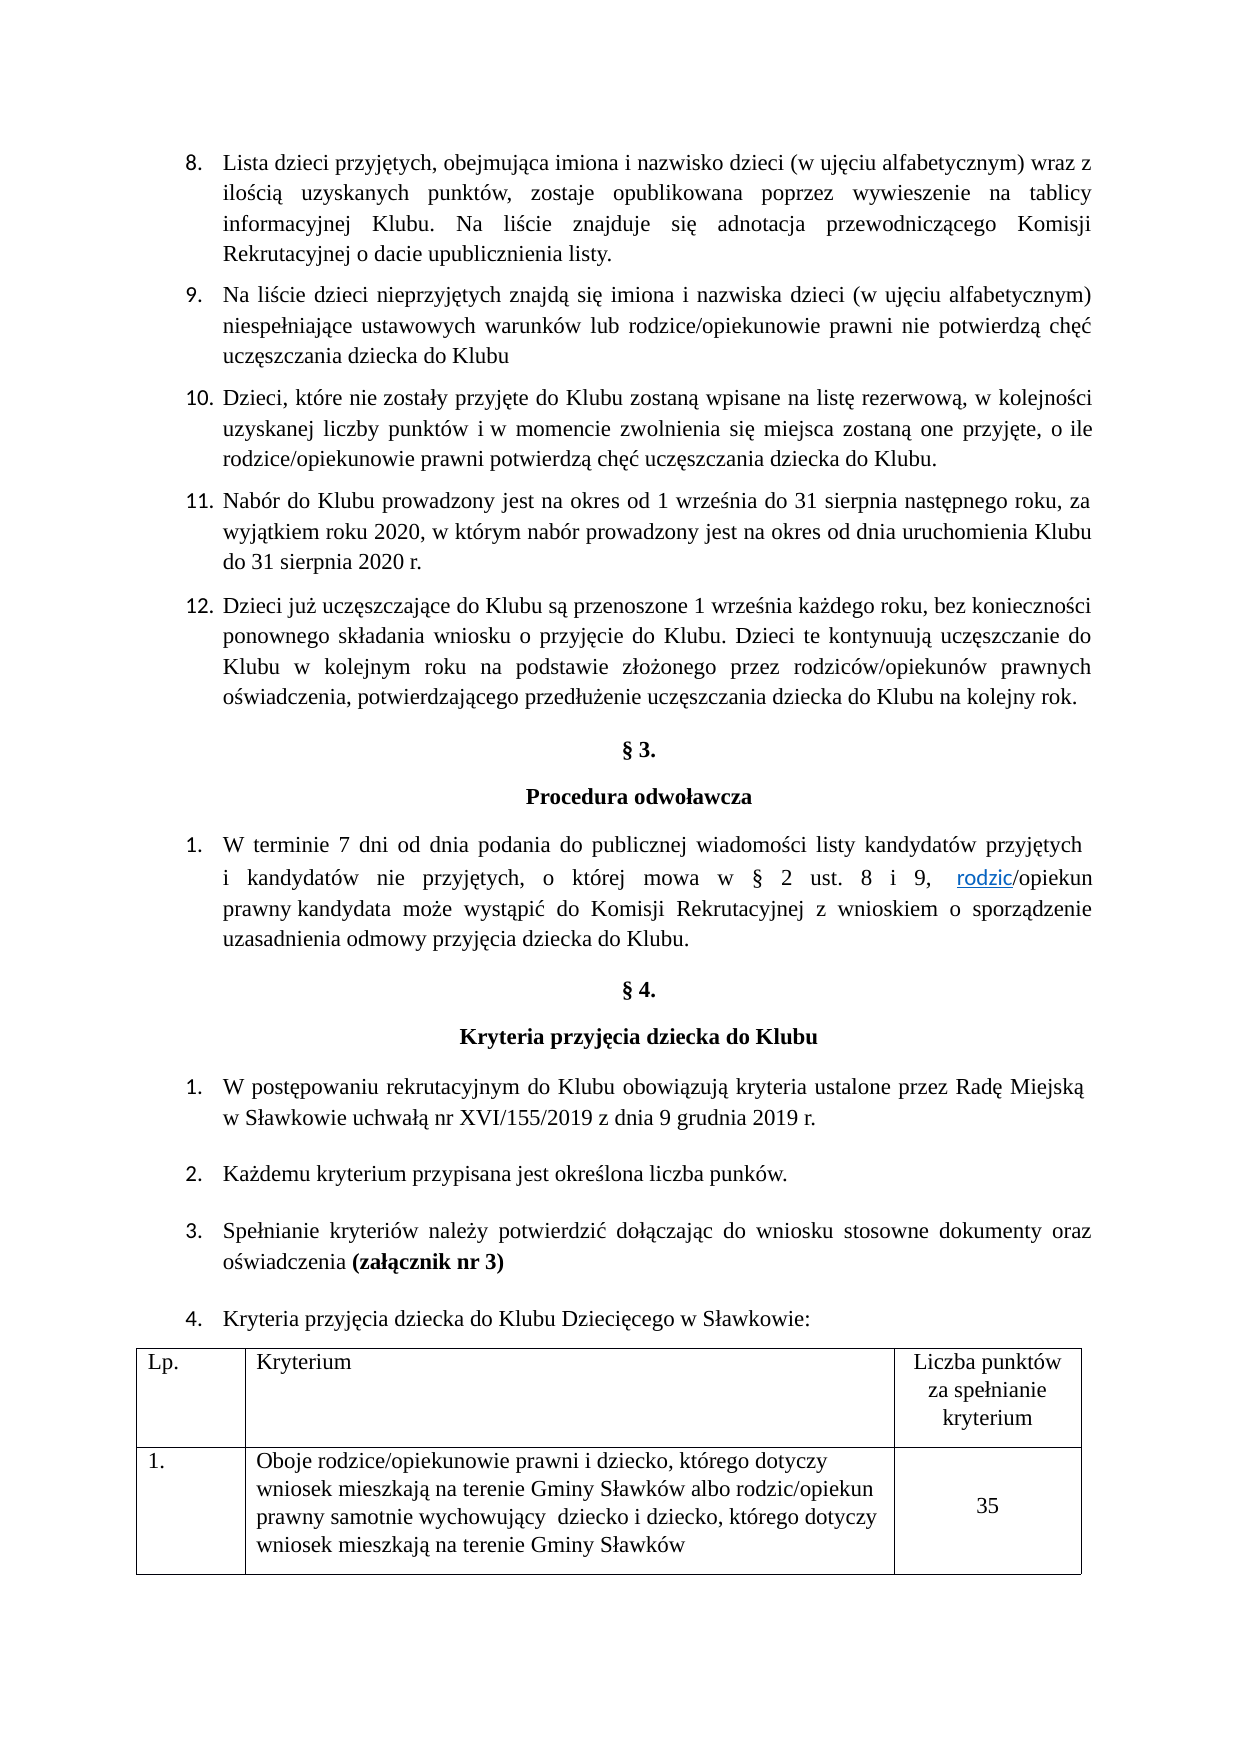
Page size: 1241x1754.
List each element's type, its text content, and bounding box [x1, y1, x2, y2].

list Dzieci już uczęszczające do Klubu są przenoszone 1 września każdego roku, bez konieczności ponownego składania wniosku o przyjęcie do Klubu. Dzieci te kontynuują uczęszczanie do Klubu w kolejnym roku na podstawie złożonego przez rodziców/opiekunów prawnych oświadczenia, potwierdzającego przedłużenie uczęszczania dziecka do Klubu na kolejny rok. [185, 591, 1093, 709]
table_header Kryterium [246, 1349, 894, 1447]
text § 3. [185, 736, 1093, 762]
text § 4. [185, 976, 1093, 1002]
list Każdemu kryterium przypisana jest określona liczba punków. [185, 1159, 1093, 1187]
list Na liście dzieci nieprzyjętych znajdą się imiona i nazwiska dzieci (w ujęciu alfabetycznym) niespełniające ustawowych warunków lub rodzice/opiekunowie prawni nie potwierdzą chęć uczęszczania dziecka do Klubu [185, 281, 1093, 369]
table_cell Oboje rodzice/opiekunowie prawni i dziecko, którego dotyczy wniosek mieszkają na terenie Gminy Sławków albo rodzic/opiekun prawny samotnie wychowujący dziecko i dziecko, którego dotyczy wniosek mieszkają na terenie Gminy Sławków [246, 1448, 894, 1574]
text Procedura odwoławcza [185, 783, 1093, 810]
list Nabór do Klubu prowadzony jest na okres od 1 września do 31 sierpnia następnego roku, za wyjątkiem roku 2020, w którym nabór prowadzony jest na okres od dnia uruchomienia Klubu do 31 sierpnia 2020 r. [185, 486, 1093, 574]
table_cell 1. [137, 1448, 245, 1574]
text Kryteria przyjęcia dziecka do Klubu [185, 1023, 1093, 1049]
list Spełnianie kryteriów należy potwierdzić dołączając do wniosku stosowne dokumenty oraz oświadczenia (załącznik nr 3) [185, 1217, 1093, 1275]
list Kryteria przyjęcia dziecka do Klubu Dziecięcego w Sławkowie: [185, 1304, 1093, 1332]
table_header Lp. [137, 1349, 245, 1447]
list Dzieci, które nie zostały przyjęte do Klubu zostaną wpisane na listę rezerwową, w kolejności uzyskanej liczby punktów i w momencie zwolnienia się miejsca zostaną one przyjęte, o ile rodzice/opiekunowie prawni potwierdzą chęć uczęszczania dziecka do Klubu. [185, 383, 1093, 472]
table_header Liczba punktów za spełnianie kryterium [895, 1349, 1081, 1447]
table_cell 35 [895, 1448, 1081, 1574]
list Lista dzieci przyjętych, obejmująca imiona i nazwisko dzieci (w ujęciu alfabetycznym) wraz z ilością uzyskanych punktów, zostaje opublikowana poprzez wywieszenie na tablicy informacyjnej Klubu. Na liście znajduje się adnotacja przewodniczącego Komisji Rekrutacyjnej o dacie upublicznienia listy. [185, 148, 1093, 266]
list W postępowaniu rekrutacyjnym do Klubu obowiązują kryteria ustalone przez Radę Miejską w Sławkowie uchwałą nr XVI/155/2019 z dnia 9 grudnia 2019 r. [185, 1072, 1093, 1131]
list W terminie 7 dni od dnia podania do publicznej wiadomości listy kandydatów przyjętych i kandydatów nie przyjętych, o której mowa w § 2 ust. 8 i 9, rodzic/opiekun prawny kandydata może wystąpić do Komisji Rekrutacyjnej z wnioskiem o sporządzenie uzasadnienia odmowy przyjęcia dziecka do Klubu. [185, 831, 1093, 951]
